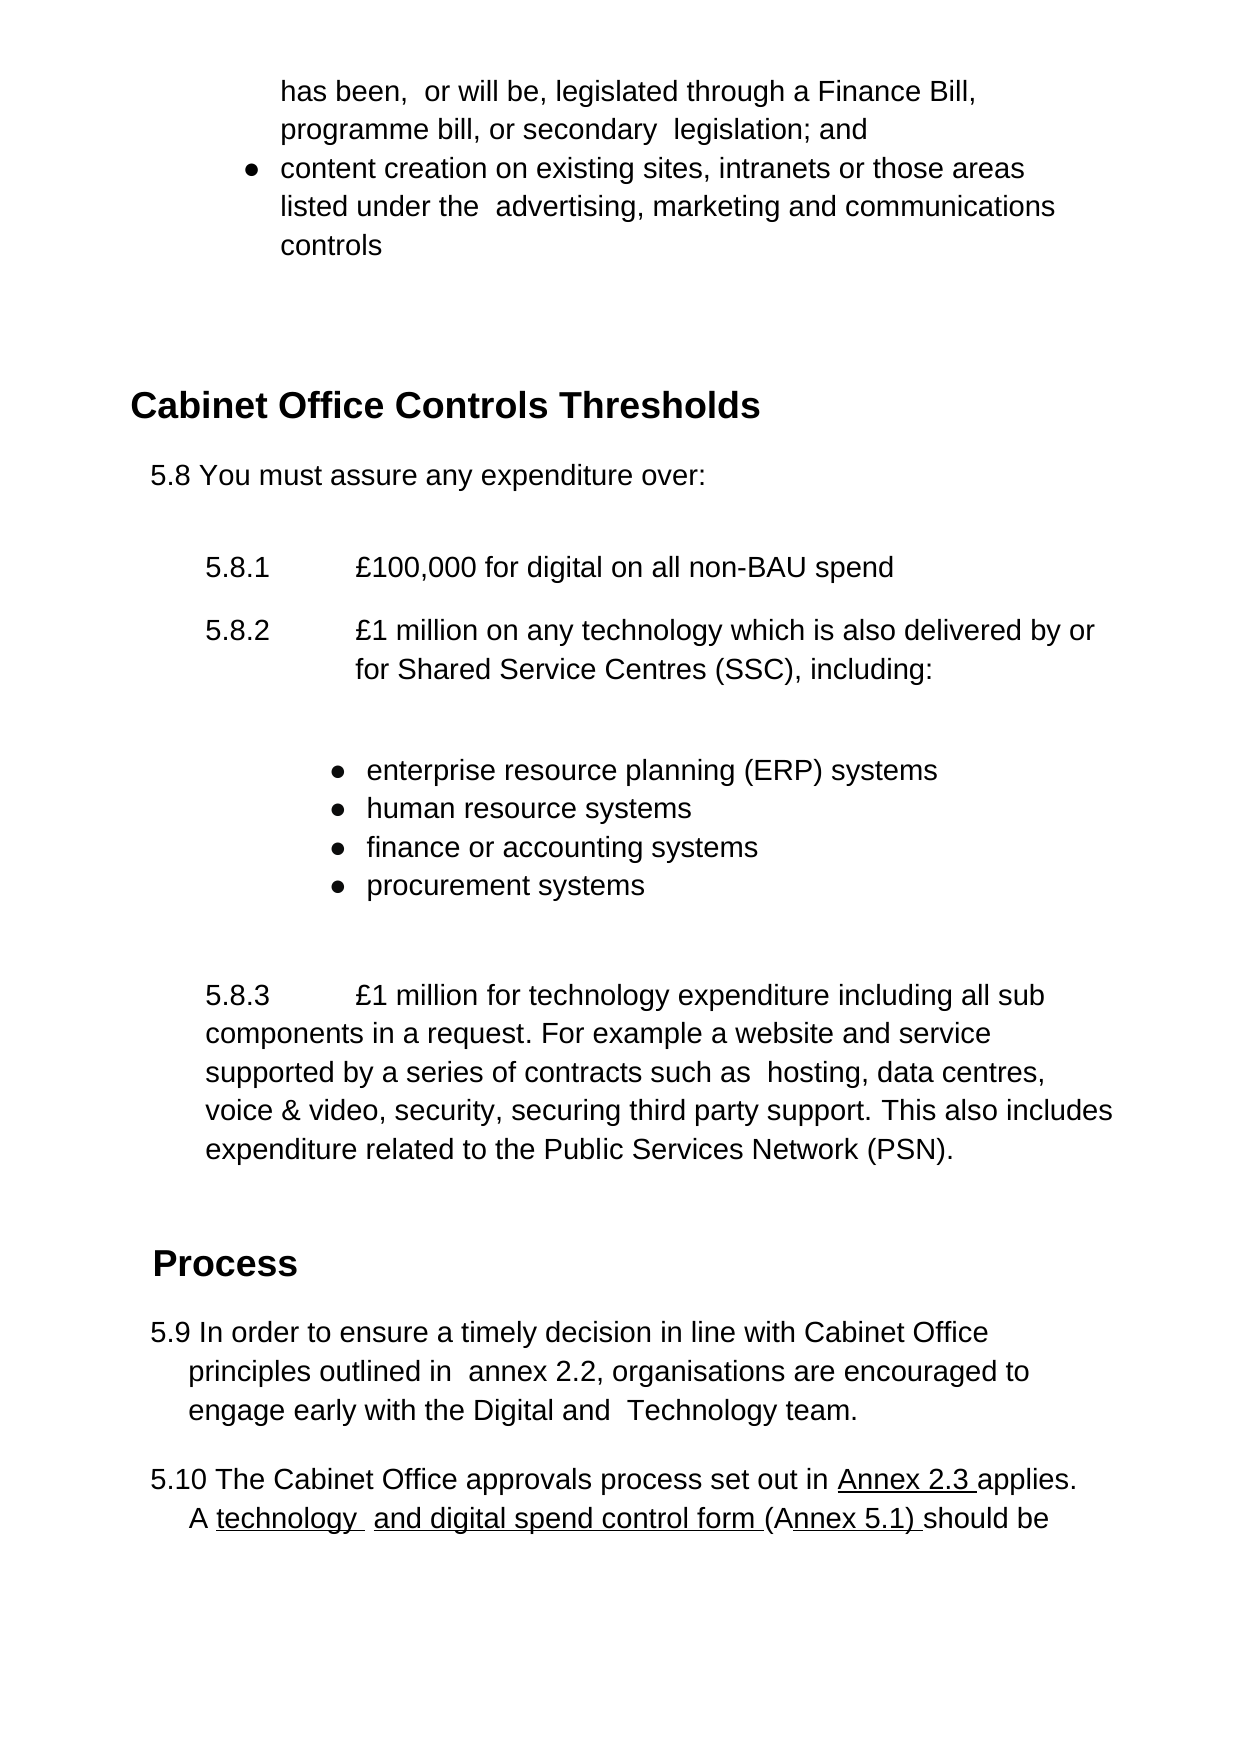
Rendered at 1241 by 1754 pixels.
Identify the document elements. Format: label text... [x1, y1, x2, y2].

list procurement systems [329, 868, 1118, 902]
list finance or accounting systems [329, 830, 1118, 863]
text 5.8.3 £1 million for technology expenditure including all sub components in a request. For example a website and service supported by a series of contracts such as hosting, data centres, voice & video, security, securing third party support. This also includes expenditure related to the Public Services Network (PSN). [205, 978, 1118, 1166]
text 5.8 You must assure any expenditure over: [150, 458, 1118, 522]
text 5.10 The Cabinet Office approvals process set out in Annex 2.3 applies. A technology and digital spend control form (Annex 5.1) should be [150, 1462, 1103, 1534]
text 5.8.1 £100,000 for digital on all non-BAU spend [150, 550, 1118, 584]
text 5.9 In order to ensure a timely decision in line with Cabinet Office principles outlined in annex 2.2, organisations are encouraged to engage early with the Digital and Technology team. [150, 1316, 1110, 1426]
list human resource systems [329, 791, 1118, 825]
list has been, or will be, legislated through a Finance Bill, programme bill, or secondary legislation; and [243, 74, 1092, 146]
list enterprise resource planning (ERP) systems [329, 753, 1118, 786]
subtitle Process [152, 1241, 1118, 1284]
subtitle Cabinet Office Controls Thresholds [130, 384, 1118, 427]
list content creation on existing sites, intranets or those areas listed under the advertising, marketing and communications controls [243, 151, 1101, 261]
text 5.8.2 £1 million on any technology which is also delivered by or for Shared Service Centres (SSC), including: [130, 613, 1118, 685]
